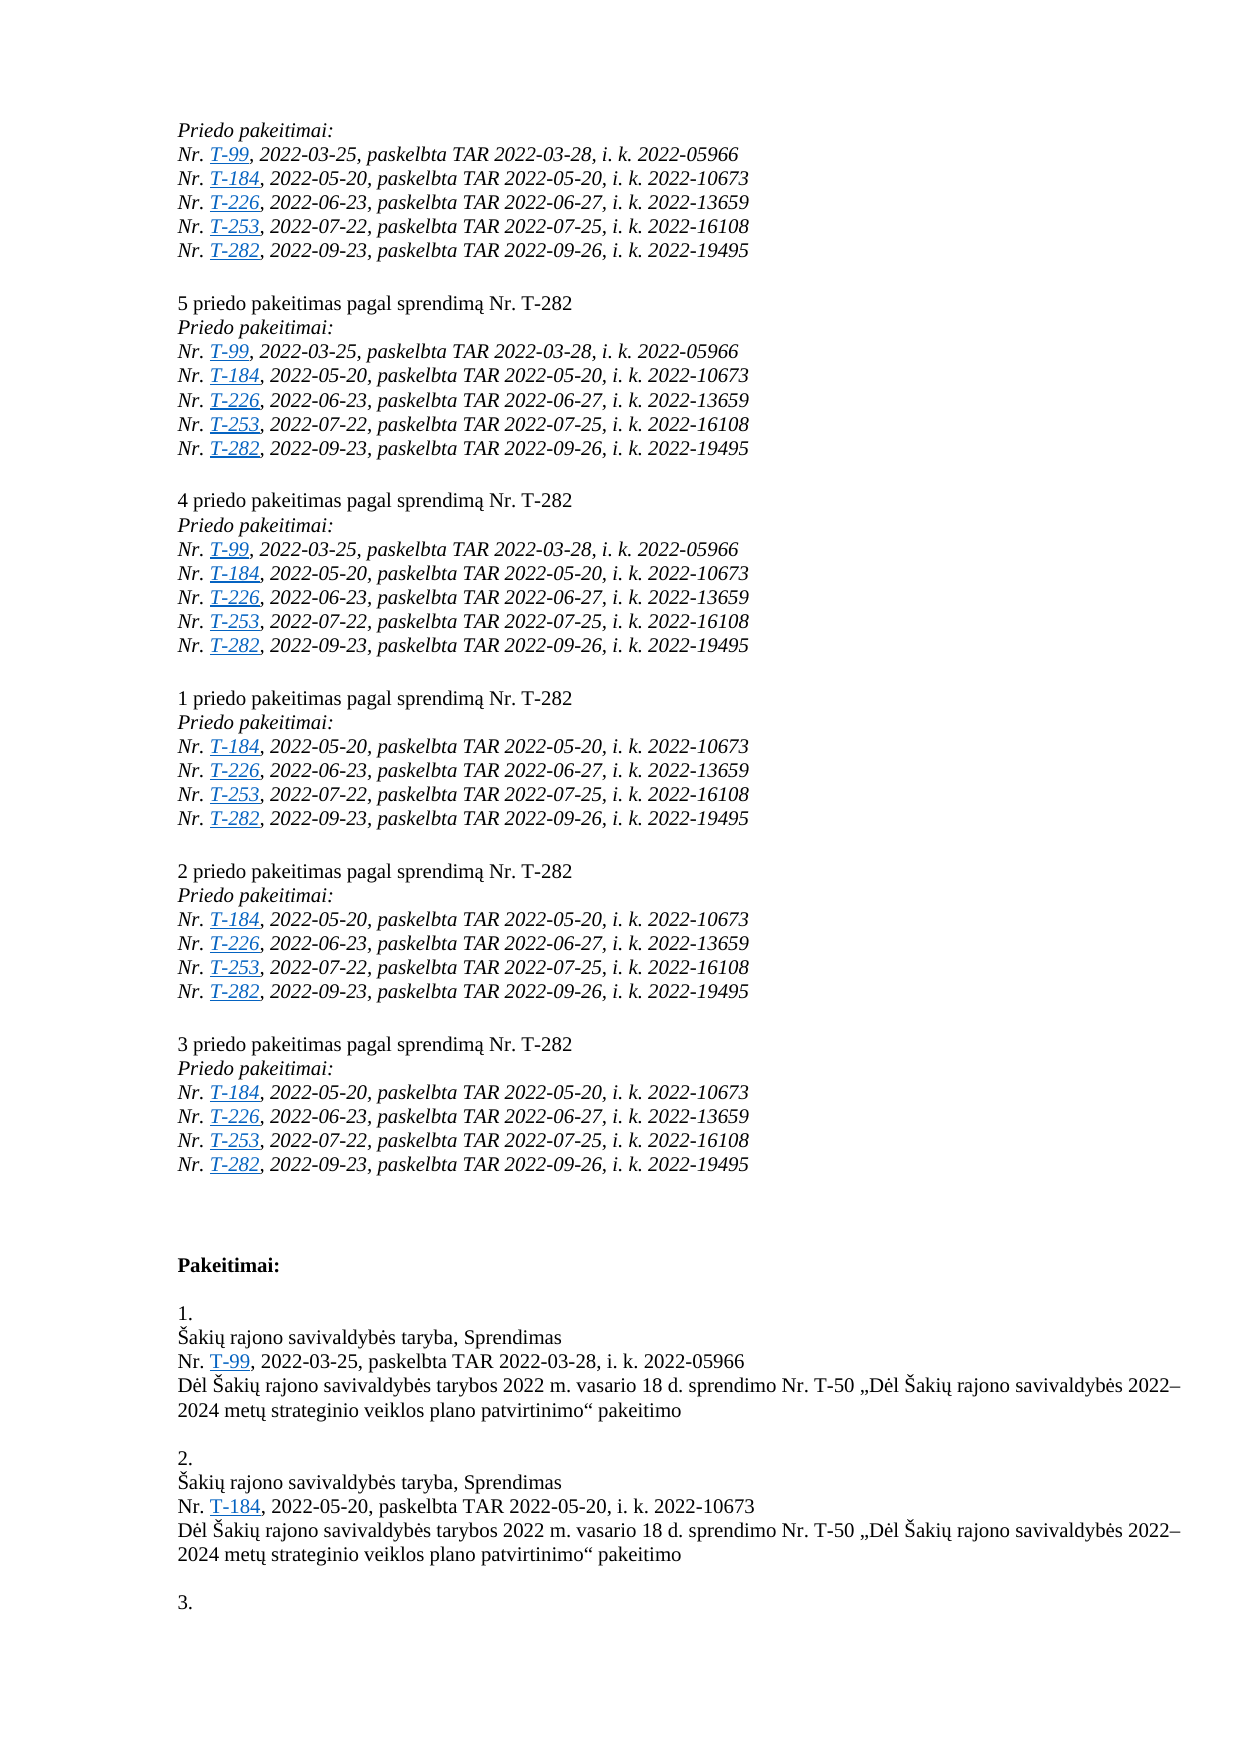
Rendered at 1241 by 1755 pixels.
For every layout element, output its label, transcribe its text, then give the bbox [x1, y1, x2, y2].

text Priedo pakeitimai: [177, 1056, 1181, 1080]
text Nr. T-226, 2022-06-23, paskelbta TAR 2022-06-27, i. k. 2022-13659 [177, 387, 1181, 412]
text 2. [177, 1446, 1181, 1470]
text 5 priedo pakeitimas pagal sprendimą Nr. T-282 [177, 291, 1181, 315]
text Nr. T-282, 2022-09-23, paskelbta TAR 2022-09-26, i. k. 2022-19495 [177, 979, 1181, 1003]
text Pakeitimai: [177, 1253, 1181, 1277]
text Nr. T-282, 2022-09-23, paskelbta TAR 2022-09-26, i. k. 2022-19495 [177, 1152, 1181, 1176]
text Nr. T-184, 2022-05-20, paskelbta TAR 2022-05-20, i. k. 2022-10673 [177, 363, 1181, 387]
text Nr. T-99, 2022-03-25, paskelbta TAR 2022-03-28, i. k. 2022-05966 [177, 1349, 1181, 1373]
text Nr. T-184, 2022-05-20, paskelbta TAR 2022-05-20, i. k. 2022-10673 [177, 166, 1181, 190]
text Nr. T-253, 2022-07-22, paskelbta TAR 2022-07-25, i. k. 2022-16108 [177, 412, 1181, 436]
text Nr. T-99, 2022-03-25, paskelbta TAR 2022-03-28, i. k. 2022-05966 [177, 339, 1181, 363]
text Nr. T-226, 2022-06-23, paskelbta TAR 2022-06-27, i. k. 2022-13659 [177, 931, 1181, 955]
text Priedo pakeitimai: [177, 512, 1181, 537]
text 1. [177, 1301, 1181, 1325]
text Šakių rajono savivaldybės taryba, Sprendimas [177, 1325, 1181, 1349]
text Priedo pakeitimai: [177, 883, 1181, 907]
text Nr. T-226, 2022-06-23, paskelbta TAR 2022-06-27, i. k. 2022-13659 [177, 190, 1181, 214]
text Nr. T-253, 2022-07-22, paskelbta TAR 2022-07-25, i. k. 2022-16108 [177, 955, 1181, 979]
text Nr. T-184, 2022-05-20, paskelbta TAR 2022-05-20, i. k. 2022-10673 [177, 734, 1181, 758]
text 3 priedo pakeitimas pagal sprendimą Nr. T-282 [177, 1032, 1181, 1056]
text Nr. T-253, 2022-07-22, paskelbta TAR 2022-07-25, i. k. 2022-16108 [177, 1128, 1181, 1152]
text Nr. T-99, 2022-03-25, paskelbta TAR 2022-03-28, i. k. 2022-05966 [177, 142, 1181, 166]
text Nr. T-253, 2022-07-22, paskelbta TAR 2022-07-25, i. k. 2022-16108 [177, 609, 1181, 633]
text 2 priedo pakeitimas pagal sprendimą Nr. T-282 [177, 859, 1181, 883]
text Dėl Šakių rajono savivaldybės tarybos 2022 m. vasario 18 d. sprendimo Nr. T-50 „Dėl Šakių rajono savivaldybės 2022–2024 metų strateginio veiklos plano patvirtinimo“ pakeitimo [177, 1518, 1181, 1566]
text Nr. T-282, 2022-09-23, paskelbta TAR 2022-09-26, i. k. 2022-19495 [177, 633, 1181, 657]
text 3. [177, 1590, 1181, 1614]
text Nr. T-282, 2022-09-23, paskelbta TAR 2022-09-26, i. k. 2022-19495 [177, 238, 1181, 262]
text Nr. T-282, 2022-09-23, paskelbta TAR 2022-09-26, i. k. 2022-19495 [177, 436, 1181, 460]
text Nr. T-184, 2022-05-20, paskelbta TAR 2022-05-20, i. k. 2022-10673 [177, 907, 1181, 931]
text Nr. T-226, 2022-06-23, paskelbta TAR 2022-06-27, i. k. 2022-13659 [177, 585, 1181, 609]
text Nr. T-99, 2022-03-25, paskelbta TAR 2022-03-28, i. k. 2022-05966 [177, 537, 1181, 561]
text Nr. T-253, 2022-07-22, paskelbta TAR 2022-07-25, i. k. 2022-16108 [177, 782, 1181, 806]
text Nr. T-226, 2022-06-23, paskelbta TAR 2022-06-27, i. k. 2022-13659 [177, 758, 1181, 782]
text Dėl Šakių rajono savivaldybės tarybos 2022 m. vasario 18 d. sprendimo Nr. T-50 „Dėl Šakių rajono savivaldybės 2022–2024 metų strateginio veiklos plano patvirtinimo“ pakeitimo [177, 1373, 1181, 1422]
text Šakių rajono savivaldybės taryba, Sprendimas [177, 1470, 1181, 1494]
text 4 priedo pakeitimas pagal sprendimą Nr. T-282 [177, 488, 1181, 512]
text Priedo pakeitimai: [177, 710, 1181, 734]
text 1 priedo pakeitimas pagal sprendimą Nr. T-282 [177, 686, 1181, 710]
text Nr. T-184, 2022-05-20, paskelbta TAR 2022-05-20, i. k. 2022-10673 [177, 1080, 1181, 1104]
text Nr. T-184, 2022-05-20, paskelbta TAR 2022-05-20, i. k. 2022-10673 [177, 1494, 1181, 1518]
text Priedo pakeitimai: [177, 118, 1181, 142]
text Nr. T-253, 2022-07-22, paskelbta TAR 2022-07-25, i. k. 2022-16108 [177, 214, 1181, 238]
text Nr. T-282, 2022-09-23, paskelbta TAR 2022-09-26, i. k. 2022-19495 [177, 806, 1181, 830]
text Priedo pakeitimai: [177, 315, 1181, 339]
text Nr. T-184, 2022-05-20, paskelbta TAR 2022-05-20, i. k. 2022-10673 [177, 561, 1181, 585]
text Nr. T-226, 2022-06-23, paskelbta TAR 2022-06-27, i. k. 2022-13659 [177, 1104, 1181, 1128]
